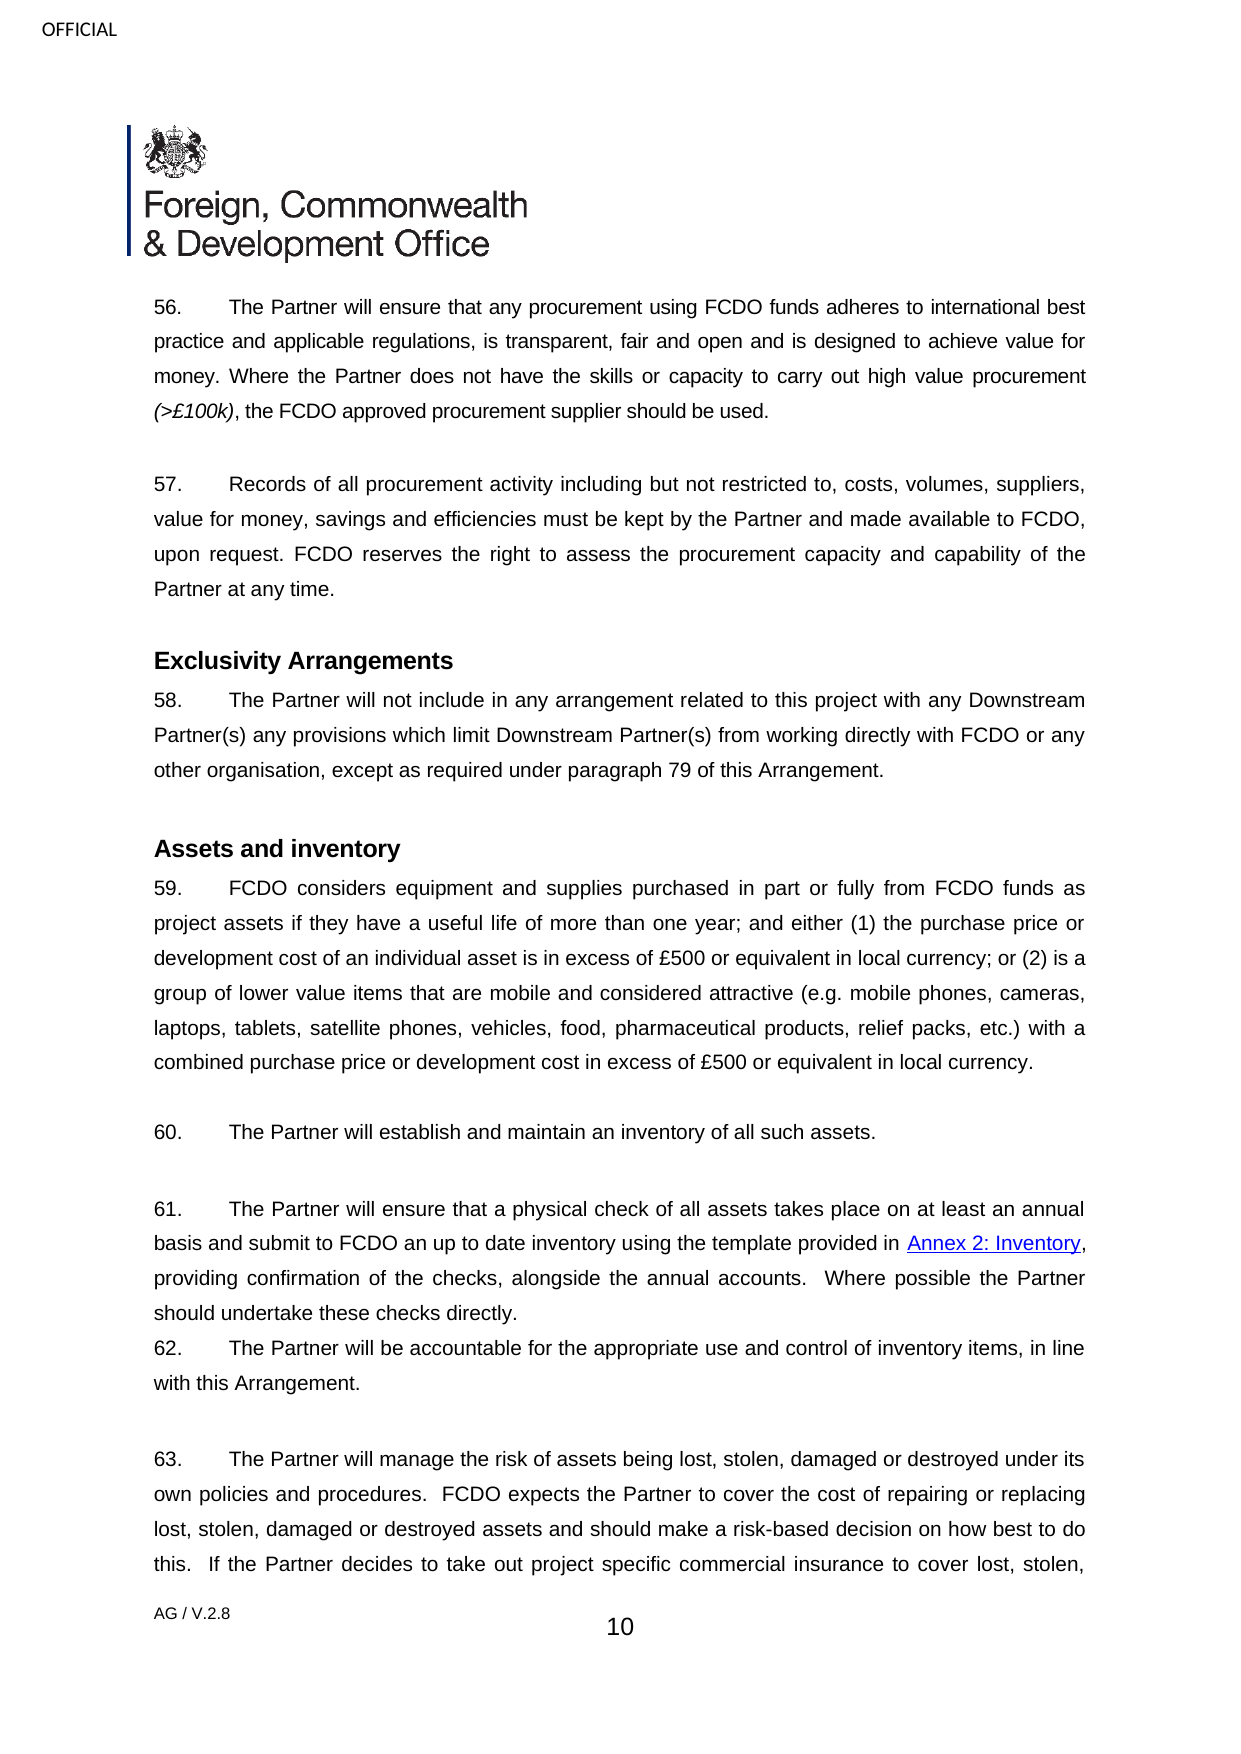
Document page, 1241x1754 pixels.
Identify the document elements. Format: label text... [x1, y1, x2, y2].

list FCDO considers equipment and supplies purchased in part or fully from FCDO funds as project assets if they have a useful life of more than one year; and either (1) the purchase price or development cost of an individual asset is in excess of £500 or equivalent in local currency; or (2) is a group of lower value items that are mobile and considered attractive (e.g. mobile phones, cameras, laptops, tablets, satellite phones, vehicles, food, pharmaceutical products, relief packs, etc.) with a combined purchase price or development cost in excess of £500 or equivalent in local currency. [153, 877, 1087, 1074]
list Records of all procurement activity including but not restricted to, costs, volumes, suppliers, value for money, savings and efficiencies must be kept by the Partner and made available to FCDO, upon request. FCDO reserves the right to assess the procurement capacity and capability of the Partner at any time. [153, 473, 1087, 601]
list Exclusivity Arrangements [153, 647, 1087, 675]
list The Partner will manage the risk of assets being lost, stolen, damaged or destroyed under its own policies and procedures. FCDO expects the Partner to cover the cost of repairing or replacing lost, stolen, damaged or destroyed assets and should make a risk-based decision on how best to do this. If the Partner decides to take out project specific commercial insurance to cover lost, stolen, [153, 1448, 1087, 1575]
list The Partner will not include in any arrangement related to this project with any Downstream Partner(s) any provisions which limit Downstream Partner(s) from working directly with FCDO or any other organisation, except as required under paragraph 79 of this Arrangement. [153, 689, 1087, 782]
text Assets and inventory [153, 835, 1087, 863]
picture [127, 125, 529, 263]
list The Partner will be accountable for the appropriate use and control of inventory items, in line with this Arrangement. [153, 1336, 1087, 1394]
list The Partner will establish and maintain an inventory of all such assets. [153, 1120, 1087, 1144]
list The Partner will ensure that a physical check of all assets takes place on at least an annual basis and submit to FCDO an up to date inventory using the template provided in Annex 2: Inventory, providing confirmation of the checks, alongside the annual accounts. Where possible the Partner should undertake these checks directly. [153, 1197, 1087, 1325]
list The Partner will ensure that any procurement using FCDO funds adheres to international best practice and applicable regulations, is transparent, fair and open and is designed to achieve value for money. Where the Partner does not have the skills or capacity to carry out high value procurement (>£100k), the FCDO approved procurement supplier should be used. [153, 295, 1087, 423]
